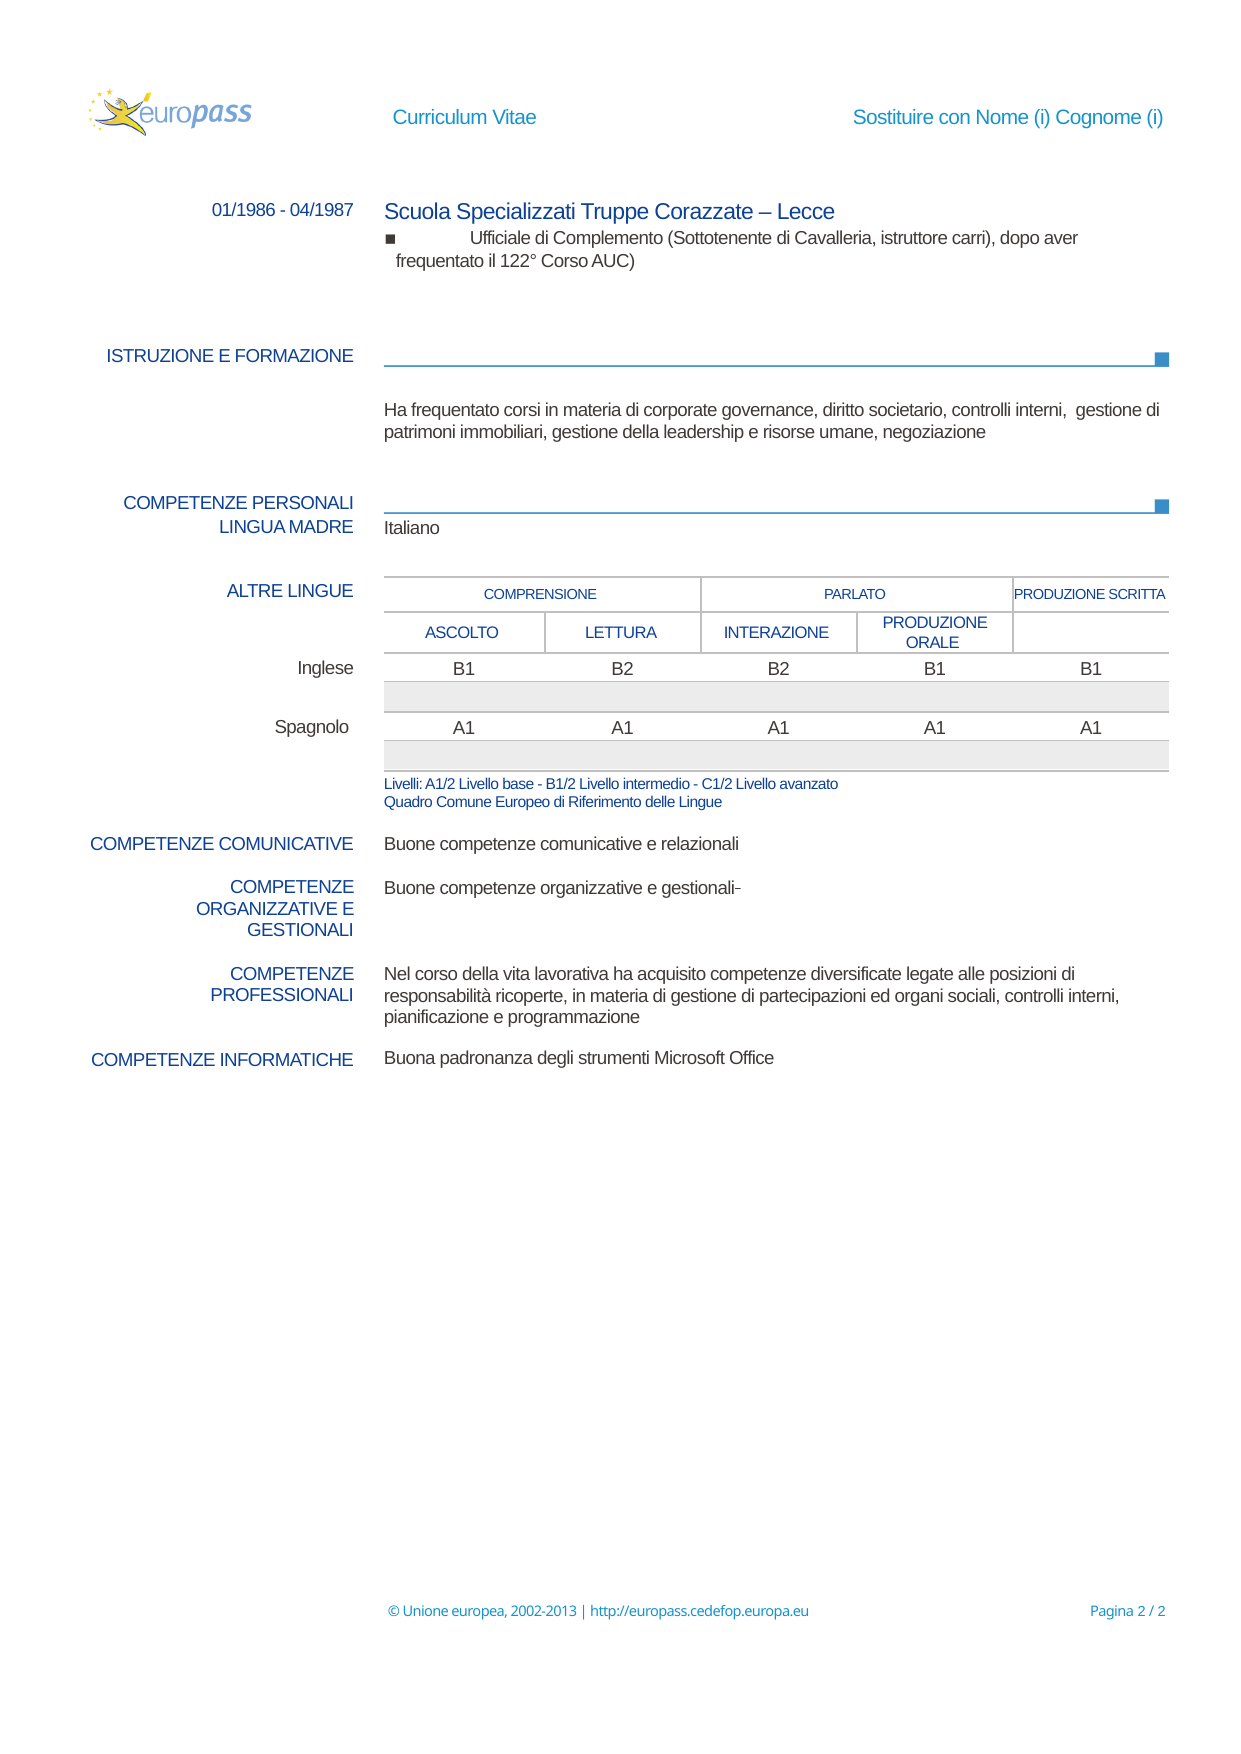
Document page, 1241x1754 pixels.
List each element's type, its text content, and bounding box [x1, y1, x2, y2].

table_cell B1 [857, 654, 1013, 681]
table_cell Scuola Specializzati Truppe Corazzate – Lecce [384, 171, 1169, 224]
table_header [384, 1133, 1169, 1157]
table_cell [1014, 613, 1169, 652]
table_cell Ascolto [384, 613, 544, 652]
table_header Italiano [384, 514, 1169, 540]
table_header Competenze organizzative e gestionali [89, 874, 384, 941]
table_cell PRODUZIONE SCRITTA [1014, 578, 1169, 611]
table_cell A1 [857, 713, 1013, 740]
table_header [89, 1133, 384, 1157]
table_cell [89, 770, 384, 811]
table_header Lingua madre [89, 514, 384, 540]
table_cell B2 [545, 654, 701, 681]
table_header [384, 1090, 1169, 1114]
table_header Competenze informatiche [89, 1047, 384, 1071]
table_cell Produzione orale [858, 613, 1012, 652]
table_cell Interazione [702, 613, 856, 652]
table_cell [384, 290, 1169, 309]
table_cell [89, 740, 384, 769]
table_header [384, 367, 1033, 393]
table_header [89, 1090, 384, 1114]
table_cell [89, 224, 384, 345]
table_cell Spagnolo [89, 711, 384, 740]
table_cell B2 [701, 654, 857, 681]
table_cell [384, 309, 1169, 345]
table_header [1034, 367, 1169, 393]
table_cell 01/1986 - 04/1987 [89, 171, 384, 224]
table_header Nel corso della vita lavorativa ha acquisito competenze diversificate legate alle posizioni di responsabilità ricoperte, in materia di gestione di partecipazioni ed organi sociali, controlli interni, pianificazione e programmazione [384, 960, 1169, 1027]
table_cell Ufficiale di Complemento (Sottotenente di Cavalleria, istruttore carri), dopo aver frequentato il 122° Corso AUC) [384, 224, 1169, 271]
table_header Buona padronanza degli strumenti Microsoft Office [384, 1047, 1169, 1071]
table_header Competenze comunicative [89, 830, 384, 854]
table_cell Inglese [89, 652, 384, 681]
table_header COMPETENZE PERSONALI [89, 492, 384, 514]
table_cell A1 [384, 713, 544, 740]
table_header [89, 367, 384, 473]
table_header Buone competenze comunicative e relazionali [384, 830, 1169, 854]
table_header Competenze professionali [89, 960, 384, 1027]
table_cell [89, 681, 384, 711]
table_cell [384, 271, 1169, 290]
table_cell [89, 540, 384, 576]
table_cell [384, 540, 1169, 576]
table_cell A1 [1013, 713, 1169, 740]
table_cell B1 [384, 654, 544, 681]
table_header [384, 345, 1169, 365]
table_cell [384, 451, 1169, 473]
table_header ISTRUZIONE E FORMAZIONE [89, 345, 384, 367]
table_cell A1 [545, 713, 701, 740]
table_cell B1 [1013, 654, 1169, 681]
table_cell PARLATO [702, 578, 1012, 611]
table_cell [384, 682, 1169, 711]
table_cell COMPRENSIONE [384, 578, 700, 611]
table_header Buone competenze organizzative e gestionali [384, 874, 1169, 941]
table_header [384, 492, 1169, 512]
table_cell Lettura [546, 613, 700, 652]
table_cell A1 [701, 713, 857, 740]
table_cell Altre lingue [89, 576, 384, 652]
table_cell [384, 741, 1169, 769]
table_cell Ha frequentato corsi in materia di corporate governance, diritto societario, controlli interni, gestione di patrimoni immobiliari, gestione della leadership e risorse umane, negoziazione [384, 393, 1169, 451]
table_cell Livelli: A1/2 Livello base - B1/2 Livello intermedio - C1/2 Livello avanzato Quadro Comune Europeo di Riferimento delle Lingue [384, 772, 1169, 811]
